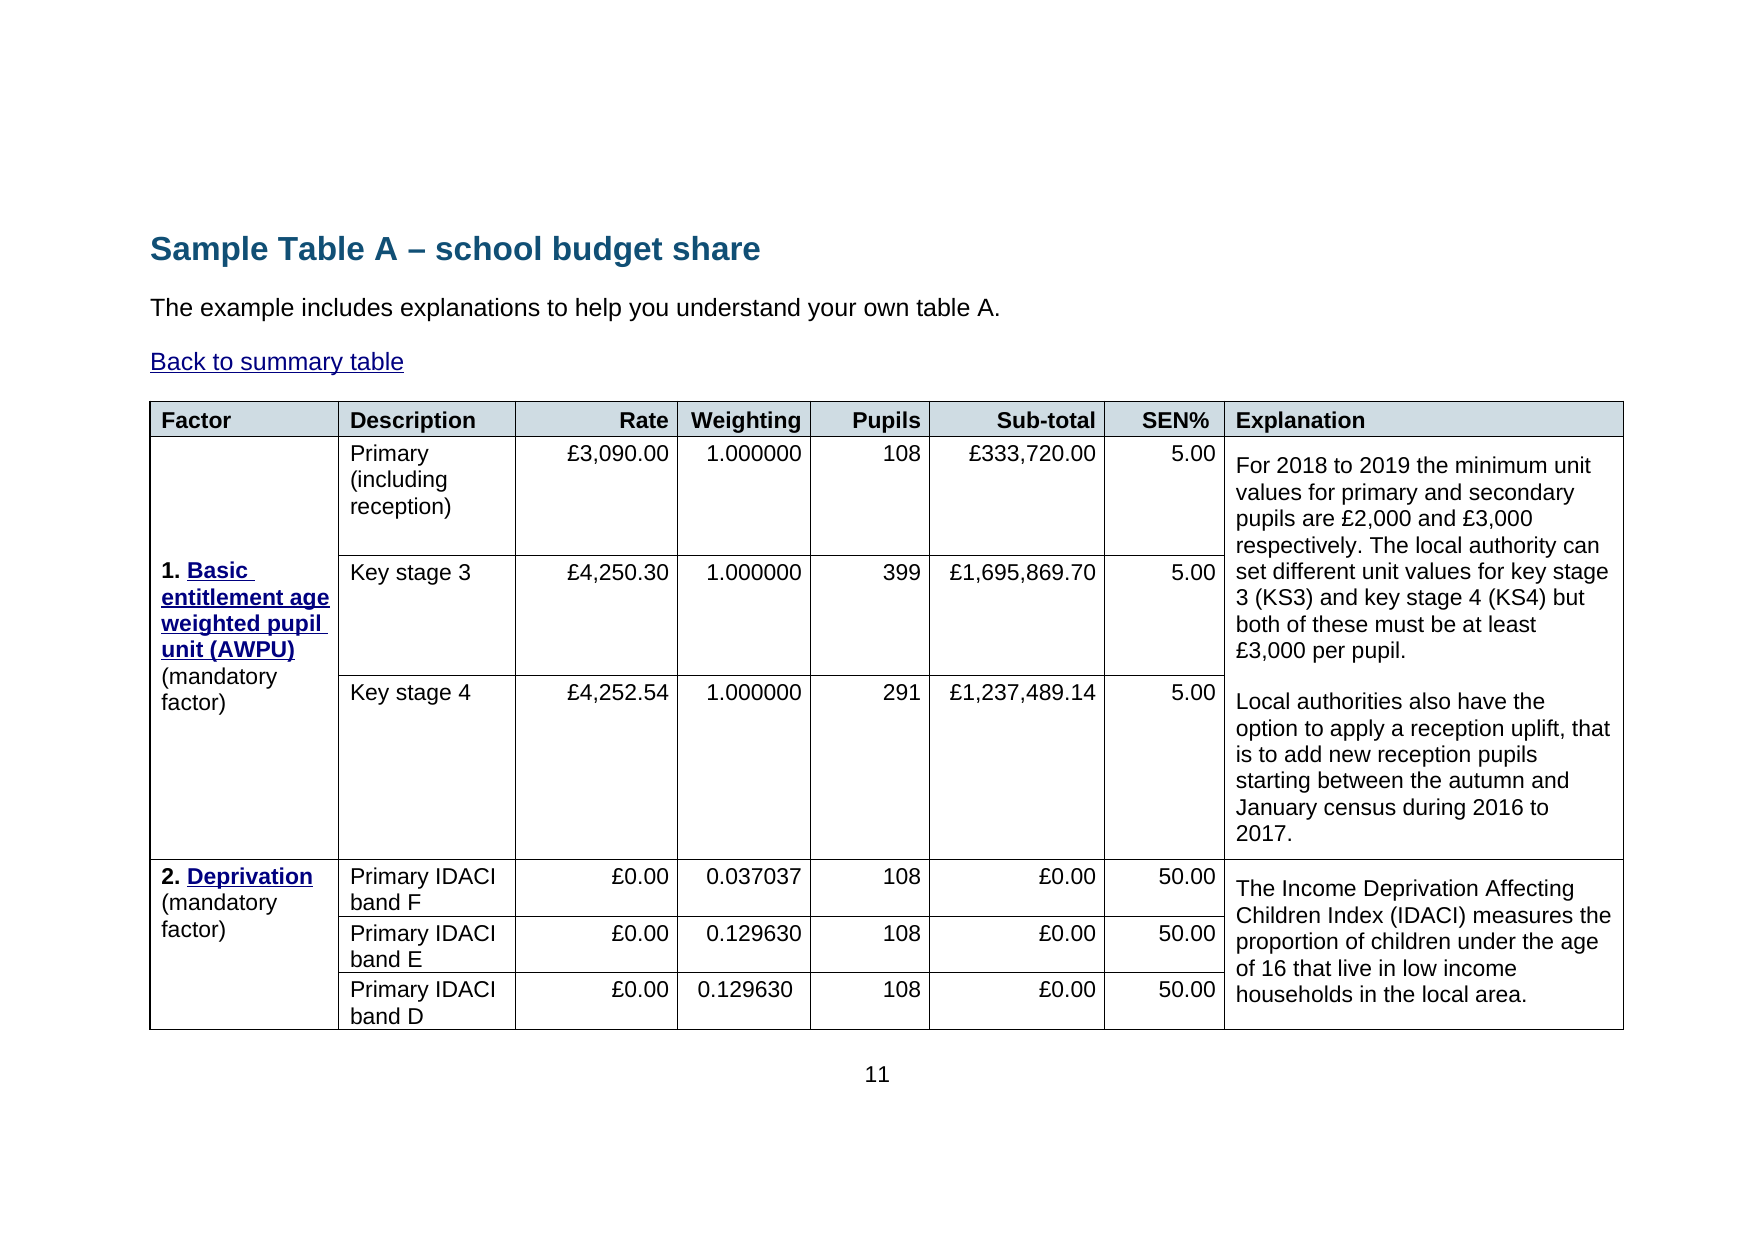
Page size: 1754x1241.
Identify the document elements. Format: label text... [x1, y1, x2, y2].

table_cell Primary IDACI band D [339, 973, 515, 1029]
table_header Explanation [1225, 402, 1623, 436]
table_cell 1. Basic entitlement age weighted pupil unit (AWPU) (mandatory factor) [151, 437, 338, 859]
table_cell 5.00 [1105, 437, 1224, 555]
table_cell 1.000000 [678, 437, 810, 555]
table_cell £0.00 [516, 860, 677, 916]
table_cell £3,090.00 [516, 437, 677, 555]
table_cell 5.00 [1105, 676, 1224, 859]
table_cell £0.00 [516, 973, 677, 1029]
table_cell 0.129630 [678, 917, 810, 972]
table_cell 291 [811, 676, 929, 859]
table_cell 108 [811, 973, 929, 1029]
table_header Weighting [678, 402, 810, 436]
text Back to summary table [150, 347, 1604, 376]
table_cell 108 [811, 917, 929, 972]
table_cell Key stage 3 [339, 556, 515, 675]
table_cell £0.00 [930, 860, 1104, 916]
table_cell £0.00 [516, 917, 677, 972]
table_cell For 2018 to 2019 the minimum unit values for primary and secondary pupils are £2,000 and £3,000 respectively. The local authority can set different unit values for key stage 3 (KS3) and key stage 4 (KS4) but both of these must be at least £3,000 per pupil. Local authorities also have the option to apply a reception uplift, that is to add new reception pupils starting between the autumn and January census during 2016 to 2017. [1225, 437, 1623, 859]
table_cell 399 [811, 556, 929, 675]
table_cell Primary IDACI band E [339, 917, 515, 972]
table_cell 1.000000 [678, 676, 810, 859]
text The example includes explanations to help you understand your own table A. [150, 293, 1604, 322]
table_cell £0.00 [930, 917, 1104, 972]
table_cell 0.037037 [678, 860, 810, 916]
table_cell 2. Deprivation (mandatory factor) [151, 860, 338, 1029]
table_cell 50.00 [1105, 973, 1224, 1029]
table_cell £1,237,489.14 [930, 676, 1104, 859]
table_header Factor [151, 402, 338, 436]
table_cell 50.00 [1105, 860, 1224, 916]
table_cell 5.00 [1105, 556, 1224, 675]
table_cell Key stage 4 [339, 676, 515, 859]
table_cell 108 [811, 860, 929, 916]
table_cell £4,252.54 [516, 676, 677, 859]
table_cell Primary (including reception) [339, 437, 515, 555]
table_cell 0.129630 [678, 973, 810, 1029]
table_header Pupils [811, 402, 929, 436]
table_cell Primary IDACI band F [339, 860, 515, 916]
table_header Rate [516, 402, 677, 436]
table_cell 108 [811, 437, 929, 555]
subtitle Sample Table A – school budget share [150, 229, 1604, 268]
table_header Description [339, 402, 515, 436]
table_header SEN% [1105, 402, 1224, 436]
table_cell £0.00 [930, 973, 1104, 1029]
table_cell 50.00 [1105, 917, 1224, 972]
table_cell 1.000000 [678, 556, 810, 675]
table_cell The Income Deprivation Affecting Children Index (IDACI) measures the proportion of children under the age of 16 that live in low income households in the local area. Your local authority formula can use any combination of IDACI categories and/or free school meals and Ever6 data to allocate its deprivation funding. A separate rate can be paid for each of the six categories in the IDACI index, and for the primary and secondary phases. [1225, 860, 1623, 1029]
table_header Sub-total [930, 402, 1104, 436]
table_cell £333,720.00 [930, 437, 1104, 555]
table_cell £4,250.30 [516, 556, 677, 675]
table_cell £1,695,869.70 [930, 556, 1104, 675]
